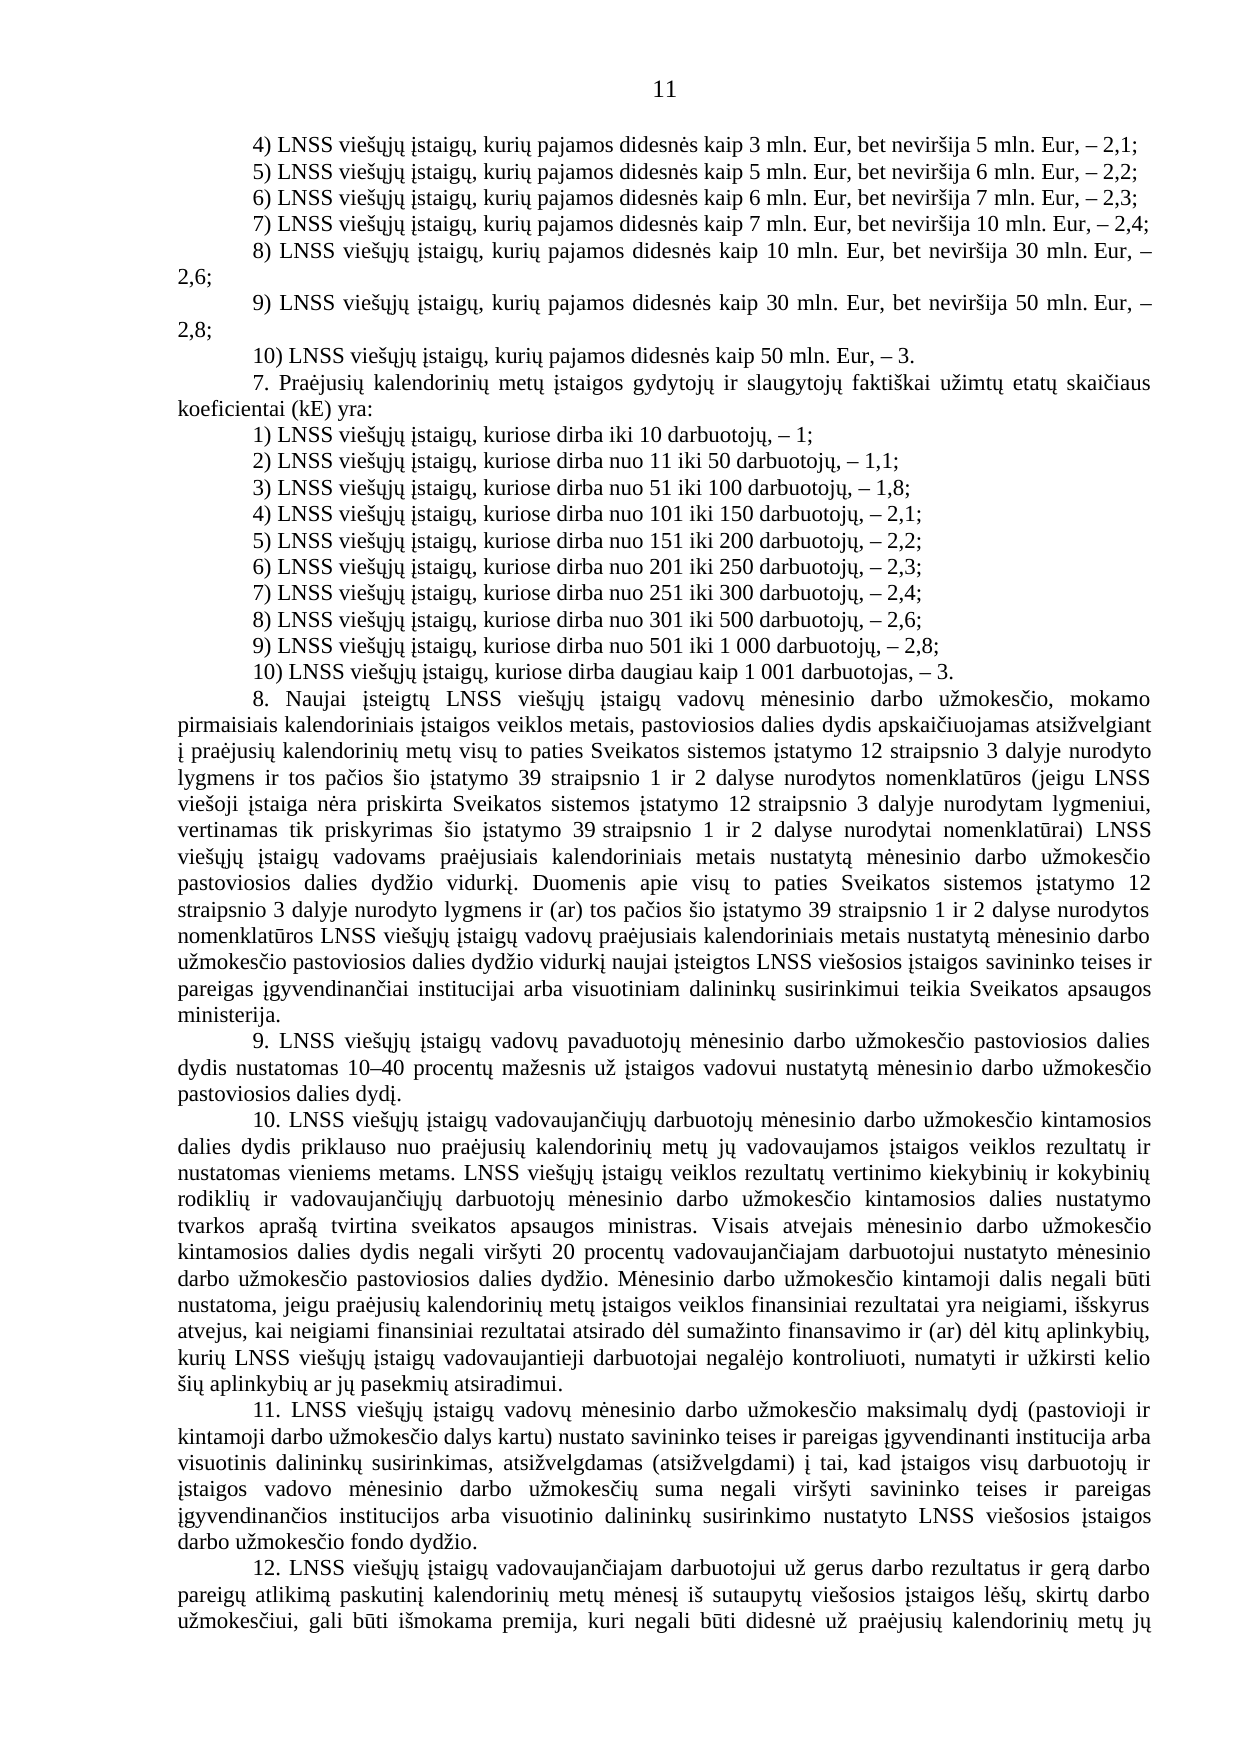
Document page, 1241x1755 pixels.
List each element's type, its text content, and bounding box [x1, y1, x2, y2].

text 6) LNSS viešųjų įstaigų, kurių pajamos didesnės kaip 6 mln. Eur, bet neviršija 7 mln. Eur, – 2,3; [177, 184, 1152, 210]
text 1) LNSS viešųjų įstaigų, kuriose dirba iki 10 darbuotojų, – 1; [177, 421, 1152, 448]
text 7) LNSS viešųjų įstaigų, kuriose dirba nuo 251 iki 300 darbuotojų, – 2,4; [177, 579, 1152, 606]
text 5) LNSS viešųjų įstaigų, kurių pajamos didesnės kaip 5 mln. Eur, bet neviršija 6 mln. Eur, – 2,2; [177, 158, 1152, 184]
text 6) LNSS viešųjų įstaigų, kuriose dirba nuo 201 iki 250 darbuotojų, – 2,3; [177, 553, 1152, 579]
text 9) LNSS viešųjų įstaigų, kurių pajamos didesnės kaip 30 mln. Eur, bet neviršija 50 mln. Eur, – 2,8; [177, 289, 1152, 342]
text 9. LNSS viešųjų įstaigų vadovų pavaduotojų mėnesinio darbo užmokesčio pastoviosios dalies dydis nustatomas 10–40 procentų mažesnis už įstaigos vadovui nustatytą mėnesinio darbo užmokesčio pastoviosios dalies dydį. [177, 1027, 1152, 1106]
text 7. Praėjusių kalendorinių metų įstaigos gydytojų ir slaugytojų faktiškai užimtų etatų skaičiaus koeficientai (kE) yra: [177, 368, 1152, 421]
text 8) LNSS viešųjų įstaigų, kurių pajamos didesnės kaip 10 mln. Eur, bet neviršija 30 mln. Eur, – 2,6; [177, 237, 1152, 289]
text 4) LNSS viešųjų įstaigų, kurių pajamos didesnės kaip 3 mln. Eur, bet neviršija 5 mln. Eur, – 2,1; [177, 131, 1152, 158]
text 8) LNSS viešųjų įstaigų, kuriose dirba nuo 301 iki 500 darbuotojų, – 2,6; [177, 606, 1152, 632]
text 12. LNSS viešųjų įstaigų vadovaujančiajam darbuotojui už gerus darbo rezultatus ir gerą darbo pareigų atlikimą paskutinį kalendorinių metų mėnesį iš sutaupytų viešosios įstaigos lėšų, skirtų darbo užmokesčiui, gali būti išmokama premija, kuri negali būti didesnė už praėjusių kalendorinių metų jų [177, 1554, 1152, 1633]
text 9) LNSS viešųjų įstaigų, kuriose dirba nuo 501 iki 1 000 darbuotojų, – 2,8; [177, 632, 1152, 658]
text 4) LNSS viešųjų įstaigų, kuriose dirba nuo 101 iki 150 darbuotojų, – 2,1; [177, 500, 1152, 527]
text 8. Naujai įsteigtų LNSS viešųjų įstaigų vadovų mėnesinio darbo užmokesčio, mokamo pirmaisiais kalendoriniais įstaigos veiklos metais, pastoviosios dalies dydis apskaičiuojamas atsižvelgiant į praėjusių kalendorinių metų visų to paties Sveikatos sistemos įstatymo 12 straipsnio 3 dalyje nurodyto lygmens ir tos pačios šio įstatymo 39 straipsnio 1 ir 2 dalyse nurodytos nomenklatūros (jeigu LNSS viešoji įstaiga nėra priskirta Sveikatos sistemos įstatymo 12 straipsnio 3 dalyje nurodytam lygmeniui, vertinamas tik priskyrimas šio įstatymo 39 straipsnio 1 ir 2 dalyse nurodytai nomenklatūrai) LNSS viešųjų įstaigų vadovams praėjusiais kalendoriniais metais nustatytą mėnesinio darbo užmokesčio pastoviosios dalies dydžio vidurkį. Duomenis apie visų to paties Sveikatos sistemos įstatymo 12 straipsnio 3 dalyje nurodyto lygmens ir (ar) tos pačios šio įstatymo 39 straipsnio 1 ir 2 dalyse nurodytos nomenklatūros LNSS viešųjų įstaigų vadovų praėjusiais kalendoriniais metais nustatytą mėnesinio darbo užmokesčio pastoviosios dalies dydžio vidurkį naujai įsteigtos LNSS viešosios įstaigos savininko teises ir pareigas įgyvendinančiai institucijai arba visuotiniam dalininkų susirinkimui teikia Sveikatos apsaugos ministerija. [177, 685, 1152, 1027]
text 5) LNSS viešųjų įstaigų, kuriose dirba nuo 151 iki 200 darbuotojų, – 2,2; [177, 527, 1152, 553]
text 10. LNSS viešųjų įstaigų vadovaujančiųjų darbuotojų mėnesinio darbo užmokesčio kintamosios dalies dydis priklauso nuo praėjusių kalendorinių metų jų vadovaujamos įstaigos veiklos rezultatų ir nustatomas vieniems metams. LNSS viešųjų įstaigų veiklos rezultatų vertinimo kiekybinių ir kokybinių rodiklių ir vadovaujančiųjų darbuotojų mėnesinio darbo užmokesčio kintamosios dalies nustatymo tvarkos aprašą tvirtina sveikatos apsaugos ministras. Visais atvejais mėnesinio darbo užmokesčio kintamosios dalies dydis negali viršyti 20 procentų vadovaujančiajam darbuotojui nustatyto mėnesinio darbo užmokesčio pastoviosios dalies dydžio. Mėnesinio darbo užmokesčio kintamoji dalis negali būti nustatoma, jeigu praėjusių kalendorinių metų įstaigos veiklos finansiniai rezultatai yra neigiami, išskyrus atvejus, kai neigiami finansiniai rezultatai atsirado dėl sumažinto finansavimo ir (ar) dėl kitų aplinkybių, kurių LNSS viešųjų įstaigų vadovaujantieji darbuotojai negalėjo kontroliuoti, numatyti ir užkirsti kelio šių aplinkybių ar jų pasekmių atsiradimui. [177, 1106, 1152, 1396]
text 11. LNSS viešųjų įstaigų vadovų mėnesinio darbo užmokesčio maksimalų dydį (pastovioji ir kintamoji darbo užmokesčio dalys kartu) nustato savininko teises ir pareigas įgyvendinanti institucija arba visuotinis dalininkų susirinkimas, atsižvelgdamas (atsižvelgdami) į tai, kad įstaigos visų darbuotojų ir įstaigos vadovo mėnesinio darbo užmokesčių suma negali viršyti savininko teises ir pareigas įgyvendinančios institucijos arba visuotinio dalininkų susirinkimo nustatyto LNSS viešosios įstaigos darbo užmokesčio fondo dydžio. [177, 1396, 1152, 1554]
text 2) LNSS viešųjų įstaigų, kuriose dirba nuo 11 iki 50 darbuotojų, – 1,1; [177, 448, 1152, 474]
text 10) LNSS viešųjų įstaigų, kuriose dirba daugiau kaip 1 001 darbuotojas, – 3. [177, 658, 1152, 685]
text 7) LNSS viešųjų įstaigų, kurių pajamos didesnės kaip 7 mln. Eur, bet neviršija 10 mln. Eur, – 2,4; [177, 210, 1152, 237]
text 3) LNSS viešųjų įstaigų, kuriose dirba nuo 51 iki 100 darbuotojų, – 1,8; [177, 474, 1152, 500]
text 10) LNSS viešųjų įstaigų, kurių pajamos didesnės kaip 50 mln. Eur, – 3. [177, 342, 1152, 368]
